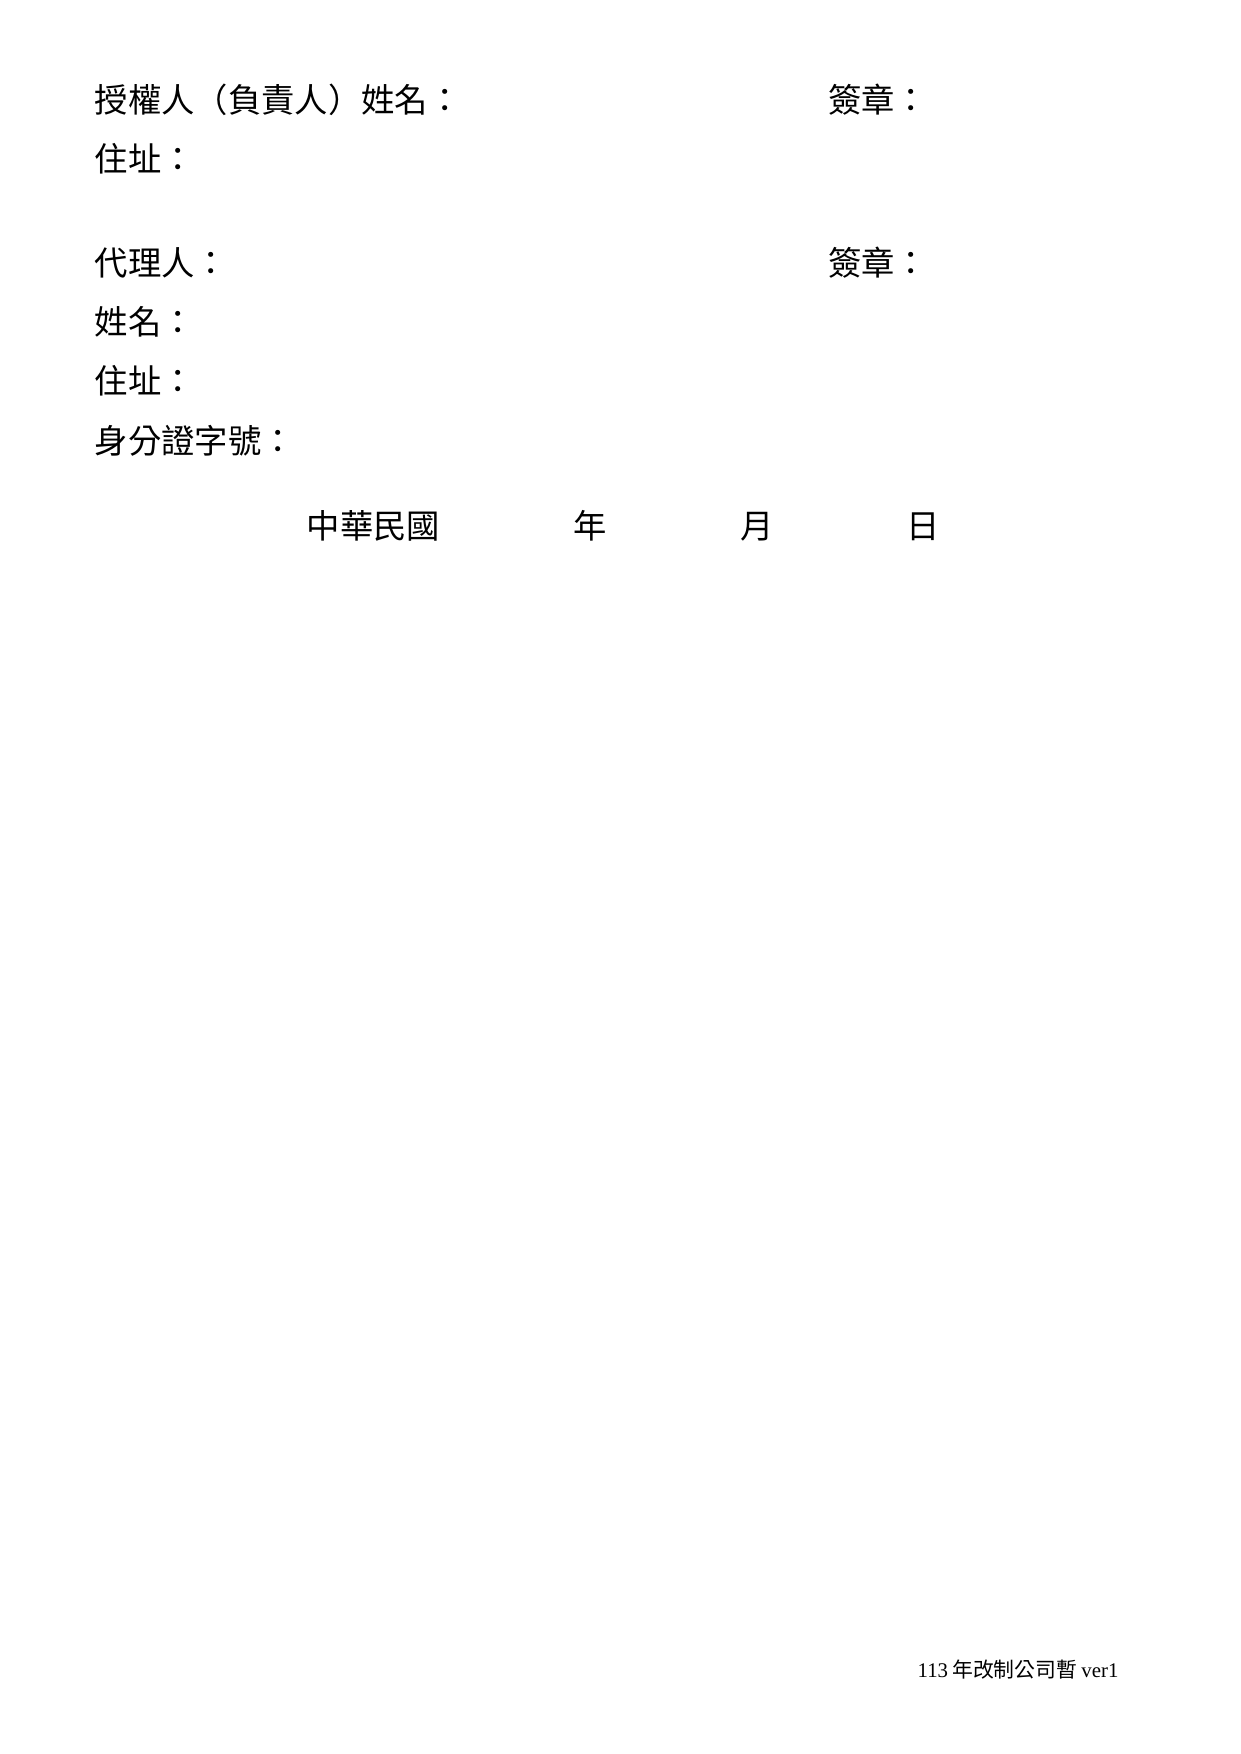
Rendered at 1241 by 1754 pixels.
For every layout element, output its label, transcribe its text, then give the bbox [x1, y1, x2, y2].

text 代理人： 簽章： [94, 252, 1152, 281]
text 姓名： [94, 311, 1152, 341]
text 住址： [94, 148, 1152, 177]
text 中華民國 年 月 日 [94, 515, 1152, 544]
text 住址： [94, 371, 1152, 400]
text 身分證字號： [94, 430, 1152, 459]
text 授權人（負責人）姓名： 簽章： [94, 89, 1152, 118]
